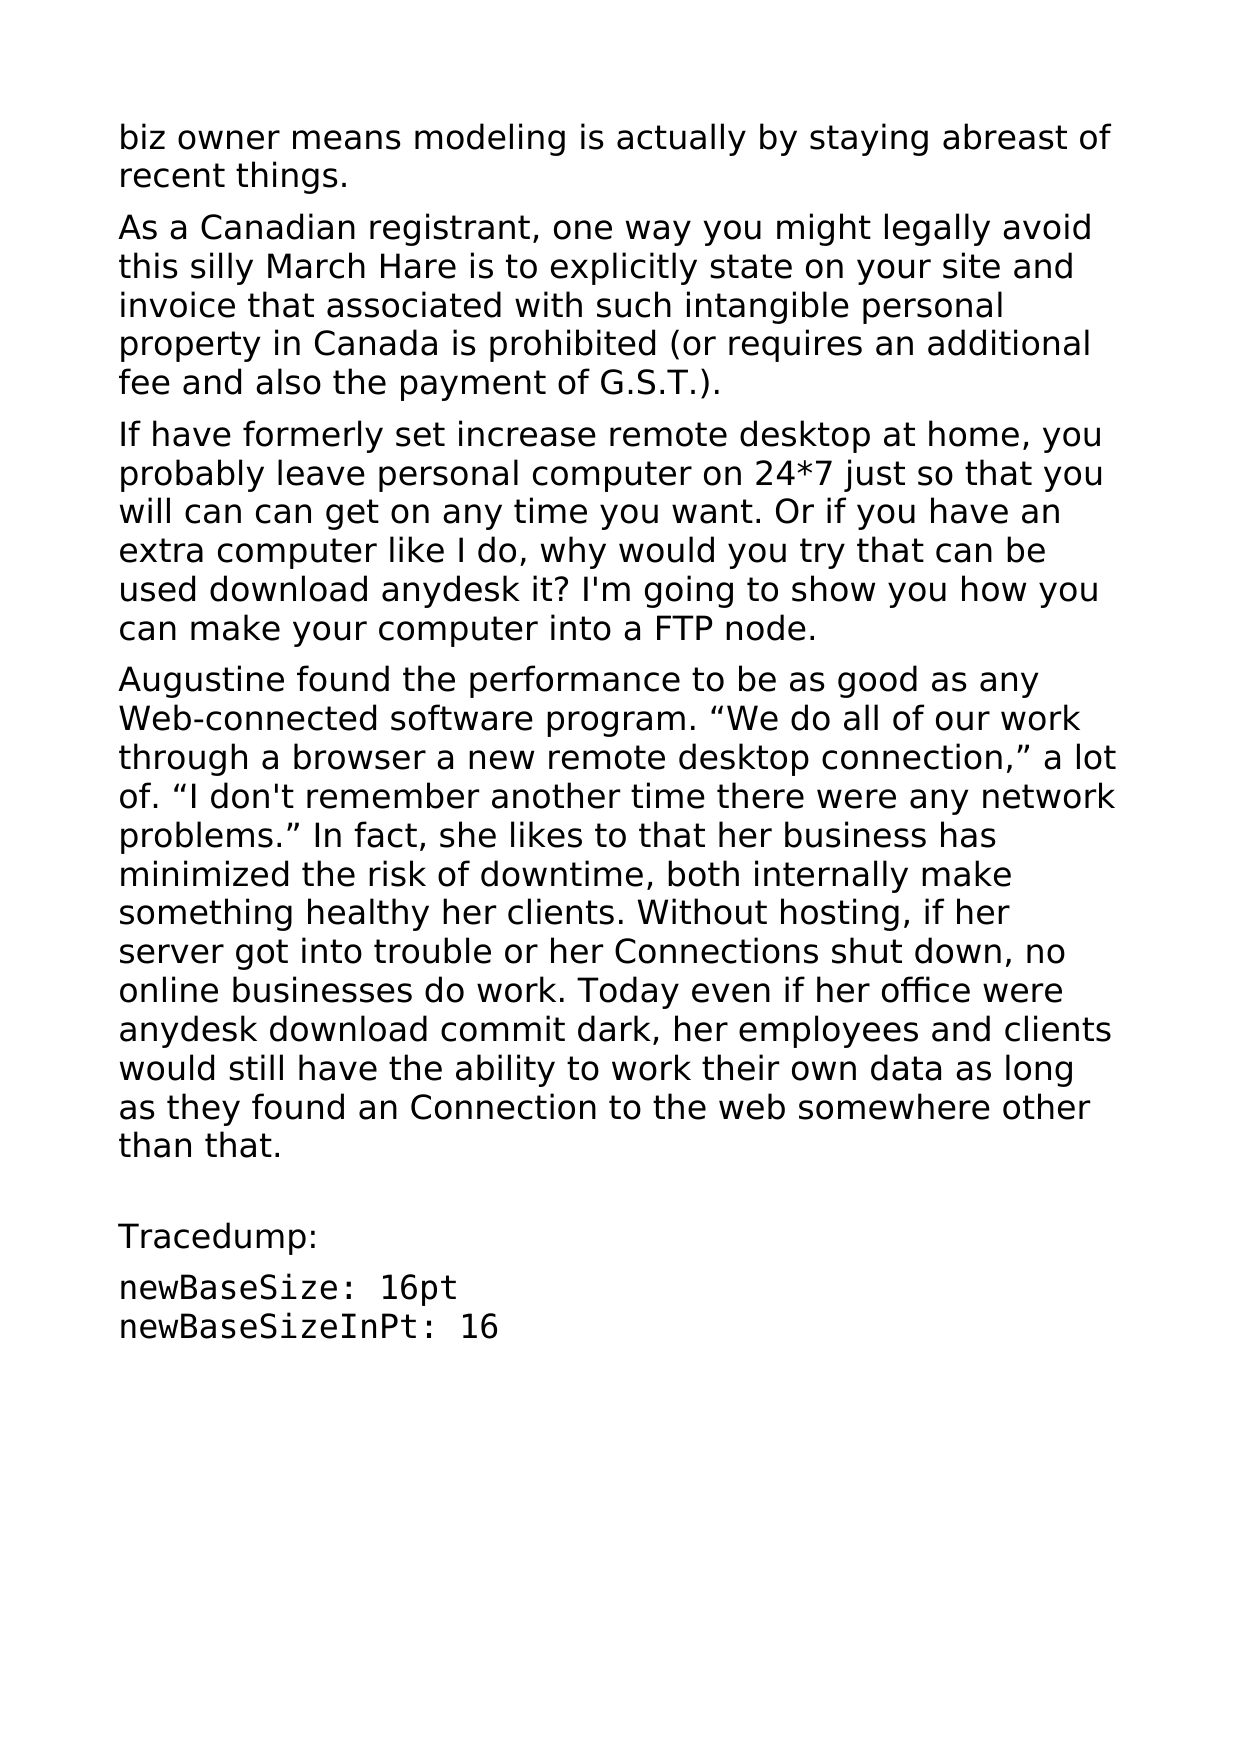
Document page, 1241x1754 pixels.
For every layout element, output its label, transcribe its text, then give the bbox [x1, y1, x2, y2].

text newBaseSize: 16pt newBaseSizeInPt: 16 [118, 1268, 1122, 1346]
text Augustine found the performance to be as good as any Web-connected software program. “We do all of our work through a browser a new remote desktop connection,” a lot of. “I don't remember another time there were any network problems.” In fact, she likes to that her business has minimized the risk of downtime, both internally make something healthy her clients. Without hosting, if her server got into trouble or her Connections shut down, no online businesses do work. Today even if her office were anydesk download commit dark, her employees and clients would still have the ability to work their own data as long as they found an Connection to the web somewhere other than that. [118, 661, 1122, 1166]
text biz owner means modeling is actually by staying abreast of recent things. [118, 118, 1122, 196]
text If have formerly set increase remote desktop at home, you probably leave personal computer on 24*7 just so that you will can can get on any time you want. Or if you have an extra computer like I do, why would you try that can be used download anydesk it? I'm going to show you how you can make your computer into a FTP node. [118, 415, 1122, 648]
text As a Canadian registrant, one way you might legally avoid this silly March Hare is to explicitly state on your site and invoice that associated with such intangible personal property in Canada is prohibited (or requires an additional fee and also the payment of G.S.T.). [118, 208, 1122, 403]
text Tracedump: [118, 1178, 1122, 1256]
